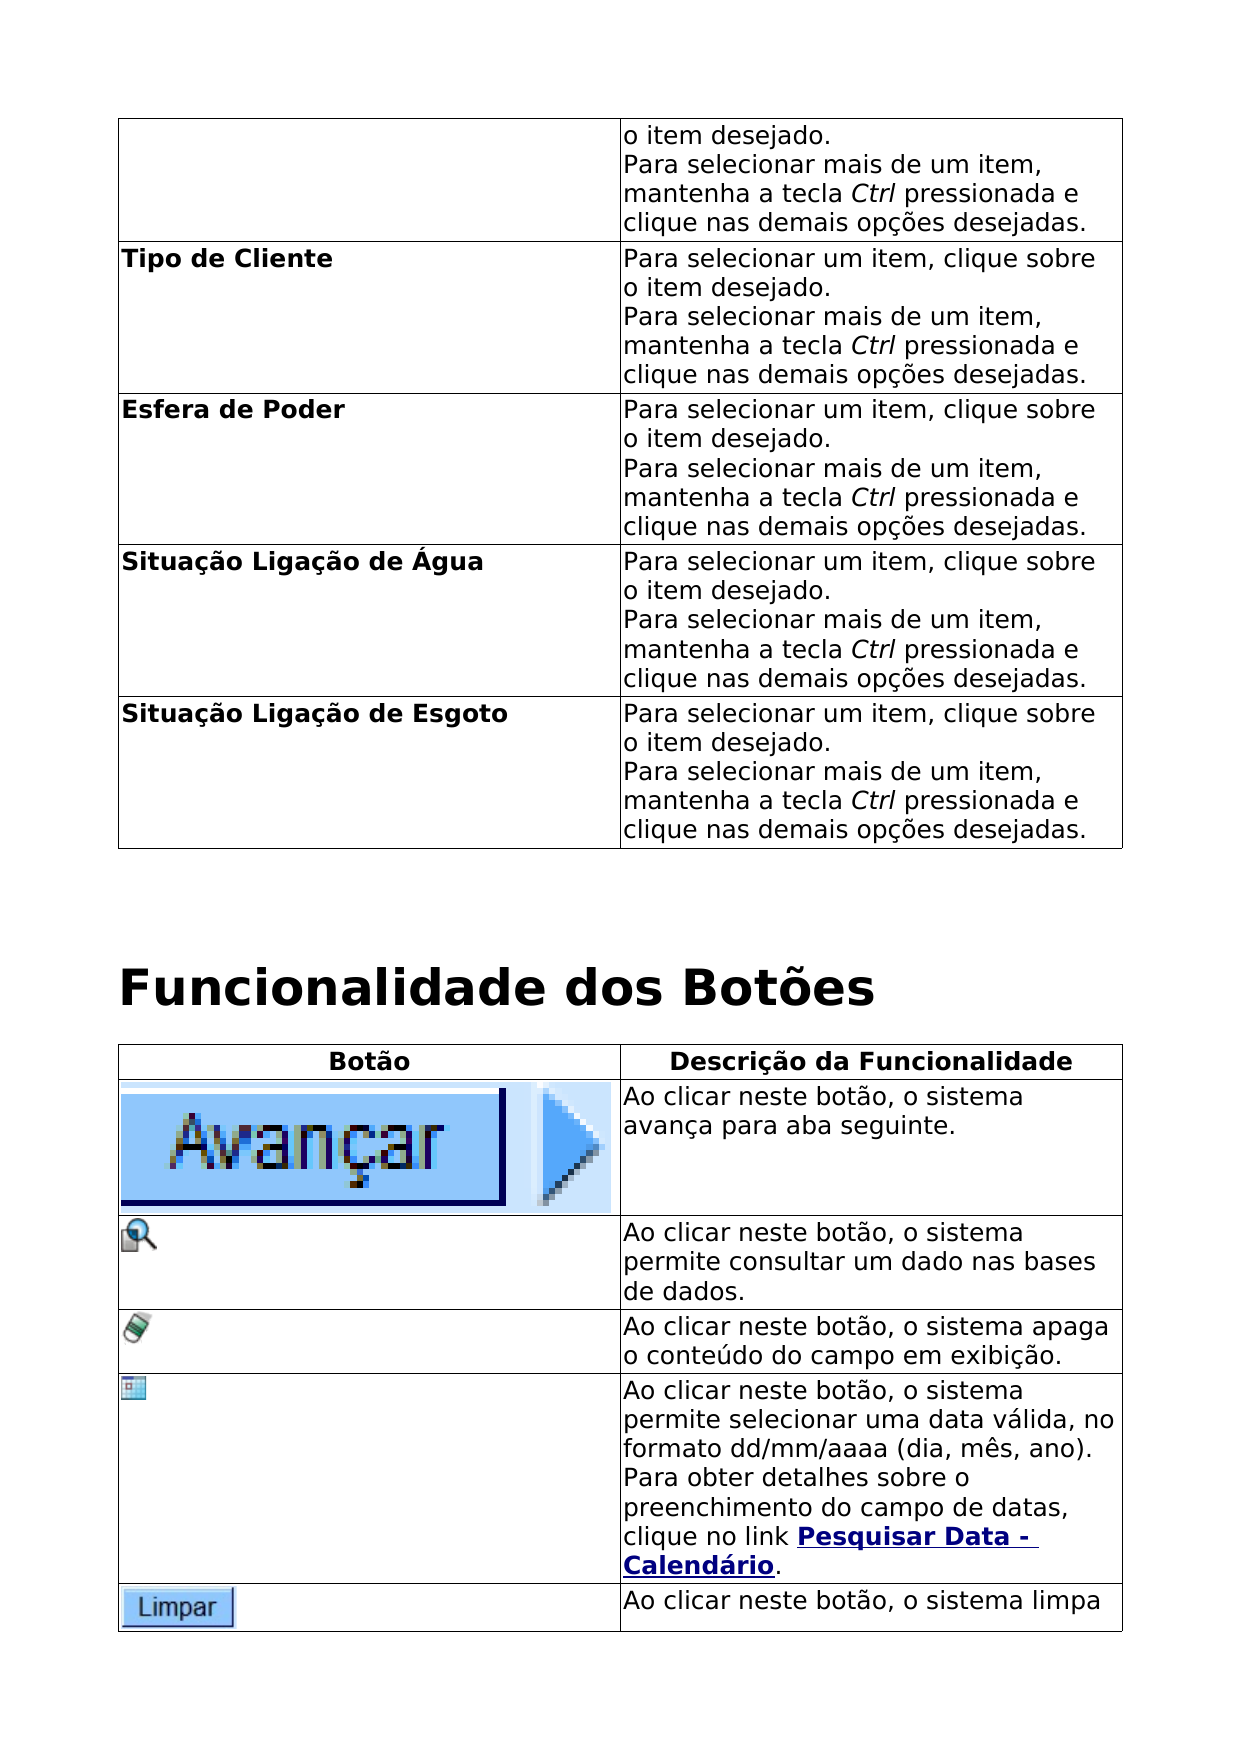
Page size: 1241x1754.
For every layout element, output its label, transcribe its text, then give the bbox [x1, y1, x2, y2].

table_cell [119, 1216, 620, 1309]
picture [121, 1082, 618, 1213]
subtitle Funcionalidade dos Botões [118, 958, 1122, 1017]
table_cell Para selecionar um item, clique sobre o item desejado. Para selecionar mais de um item, mantenha a tecla Ctrl pressionada e clique nas demais opções desejadas. [621, 545, 1122, 696]
table_cell [119, 119, 620, 241]
table_cell Ao clicar neste botão, o sistema permite selecionar uma data válida, no formato dd/mm/aaaa (dia, mês, ano). Para obter detalhes sobre o preenchimento do campo de datas, clique no link Pesquisar Data - Calendário. [621, 1374, 1122, 1583]
table_cell Para selecionar um item, clique sobre o item desejado. Para selecionar mais de um item, mantenha a tecla Ctrl pressionada e clique nas demais opções desejadas. [621, 242, 1122, 392]
table_cell Ao clicar neste botão, o sistema apaga o conteúdo do campo em exibição. [621, 1310, 1122, 1373]
table_cell [119, 1584, 620, 1631]
table_cell Ao clicar neste botão, o sistema avança para aba seguinte. [621, 1080, 1122, 1215]
table_cell Ao clicar neste botão, o sistema permite consultar um dado nas bases de dados. [621, 1216, 1122, 1309]
picture [121, 1311, 153, 1345]
table_cell [119, 1374, 620, 1583]
table_header Descrição da Funcionalidade [621, 1045, 1122, 1079]
picture [121, 1218, 157, 1252]
table_cell o item desejado. Para selecionar mais de um item, mantenha a tecla Ctrl pressionada e clique nas demais opções desejadas. [621, 119, 1122, 241]
table_cell [119, 1310, 620, 1373]
picture [121, 1376, 147, 1400]
table_cell Situação Ligação de Água [119, 545, 620, 696]
table_header Botão [119, 1045, 620, 1079]
table_cell Tipo de Cliente [119, 242, 620, 392]
table_cell Para selecionar um item, clique sobre o item desejado. Para selecionar mais de um item, mantenha a tecla Ctrl pressionada e clique nas demais opções desejadas. [621, 697, 1122, 848]
table_cell Esfera de Poder [119, 394, 620, 544]
table_cell Para selecionar um item, clique sobre o item desejado. Para selecionar mais de um item, mantenha a tecla Ctrl pressionada e clique nas demais opções desejadas. [621, 394, 1122, 544]
table_cell Situação Ligação de Esgoto [119, 697, 620, 848]
table_cell Ao clicar neste botão, o sistema limpa [621, 1584, 1122, 1631]
picture [121, 1586, 237, 1629]
